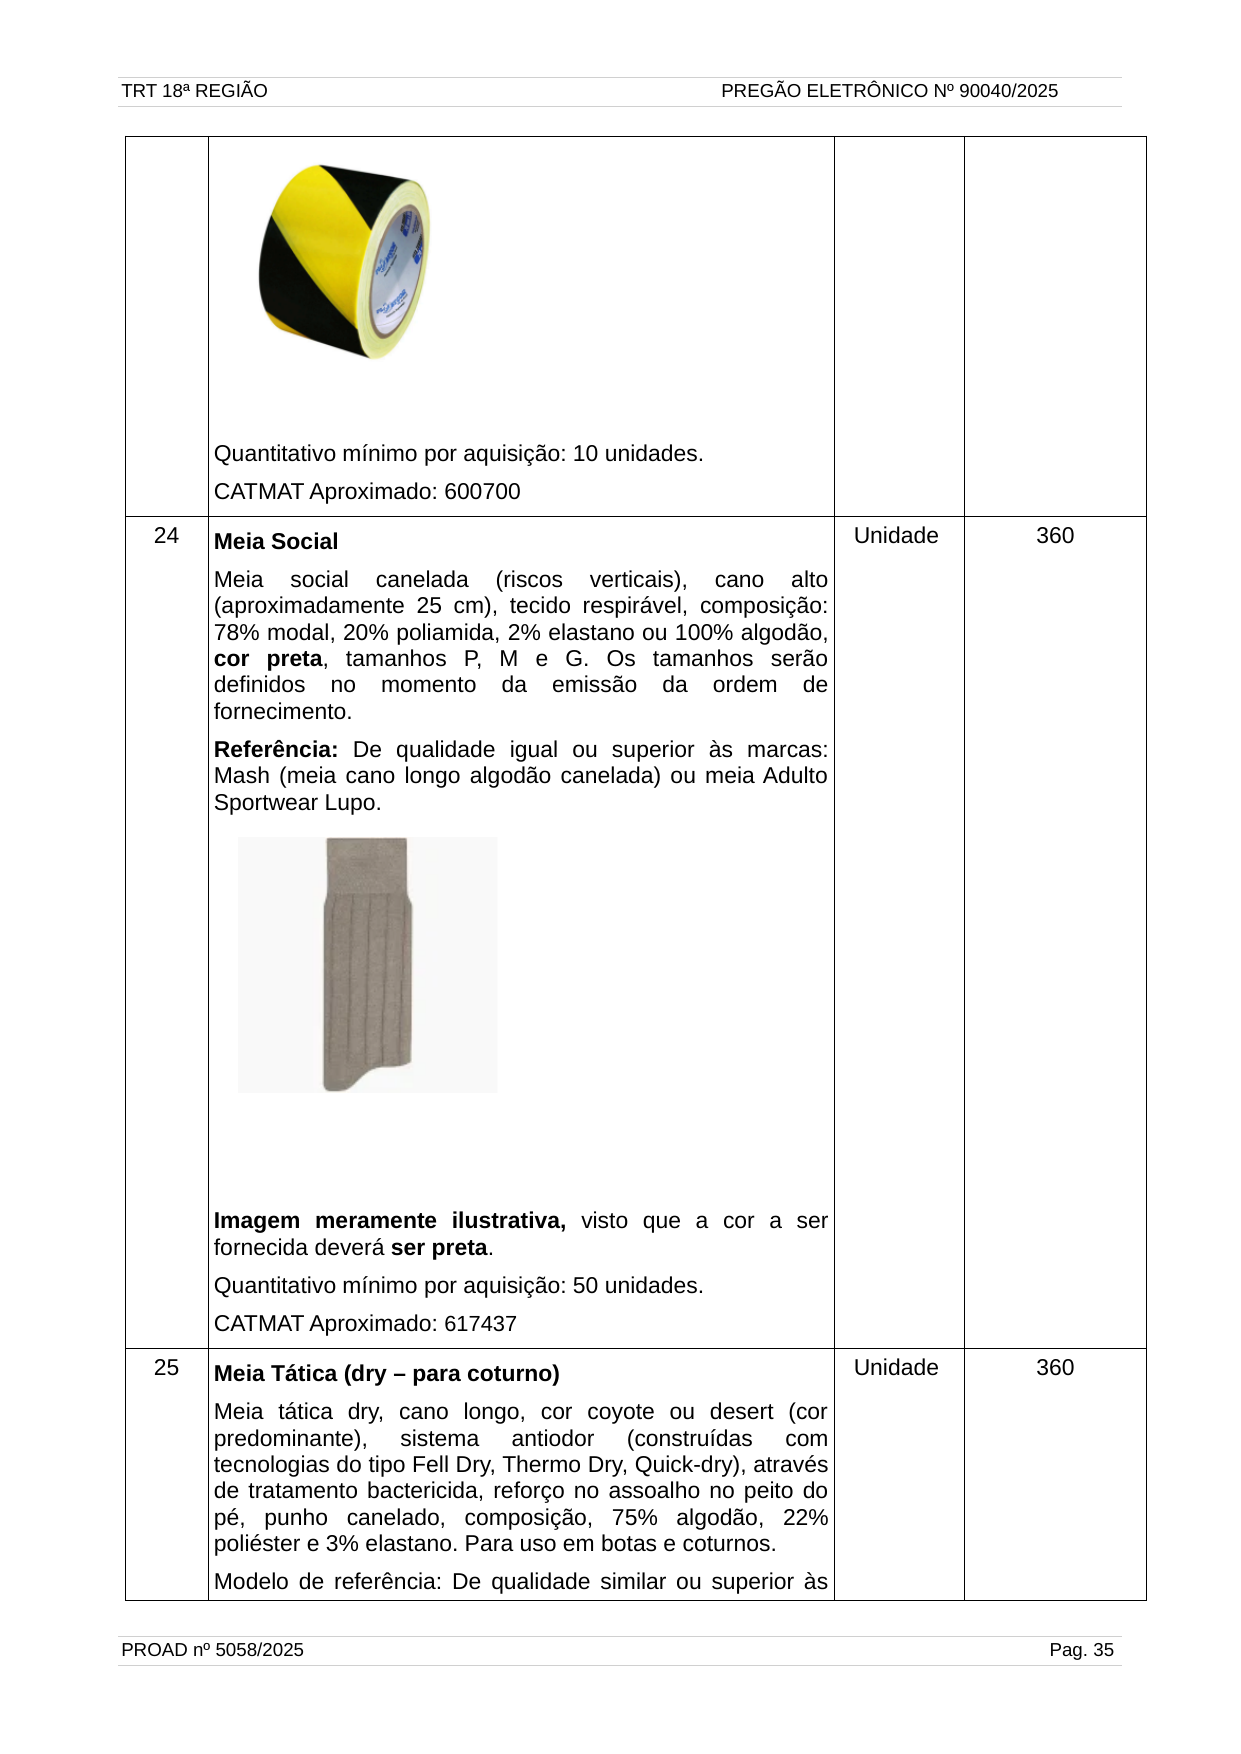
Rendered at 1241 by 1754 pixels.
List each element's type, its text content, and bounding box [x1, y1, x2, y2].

table_cell 25 [126, 1349, 208, 1600]
table_cell Meia Social Meia social canelada (riscos verticais), cano alto (aproximadamente 25 cm), tecido respirável, composição: 78% modal, 20% poliamida, 2% elastano ou 100% algodão, cor preta, tamanhos P, M e G. Os tamanhos serão definidos no momento da emissão da ordem de fornecimento. Referência: De qualidade igual ou superior às marcas: Mash (meia cano longo algodão canelada) ou meia Adulto Sportwear Lupo. [209, 517, 834, 1092]
table_cell 360 [965, 1349, 1146, 1600]
table_cell Quantitativo mínimo por aquisição: 10 unidades. CATMAT Aproximado: 600700 [209, 158, 834, 516]
table_cell 24 [126, 517, 208, 1348]
picture [238, 837, 498, 1093]
table_cell [126, 137, 208, 516]
table_cell [209, 137, 834, 157]
table_cell Unidade [835, 517, 964, 1348]
table_cell [965, 137, 1146, 516]
table_cell Unidade [835, 1349, 964, 1600]
picture [256, 157, 436, 363]
table_cell Imagem meramente ilustrativa, visto que a cor a ser fornecida deverá ser preta. Quantitativo mínimo por aquisição: 50 unidades. CATMAT Aproximado: 617437 [209, 1093, 834, 1348]
table_cell 360 [965, 517, 1146, 1348]
table_cell [835, 137, 964, 516]
table_cell Meia Tática (dry – para coturno) Meia tática dry, cano longo, cor coyote ou desert (cor predominante), sistema antiodor (construídas com tecnologias do tipo Fell Dry, Thermo Dry, Quick-dry), através de tratamento bactericida, reforço no assoalho no peito do pé, punho canelado, composição, 75% algodão, 22% poliéster e 3% elastano. Para uso em botas e coturnos. Modelo de referência: De qualidade similar ou superior às [209, 1349, 834, 1600]
